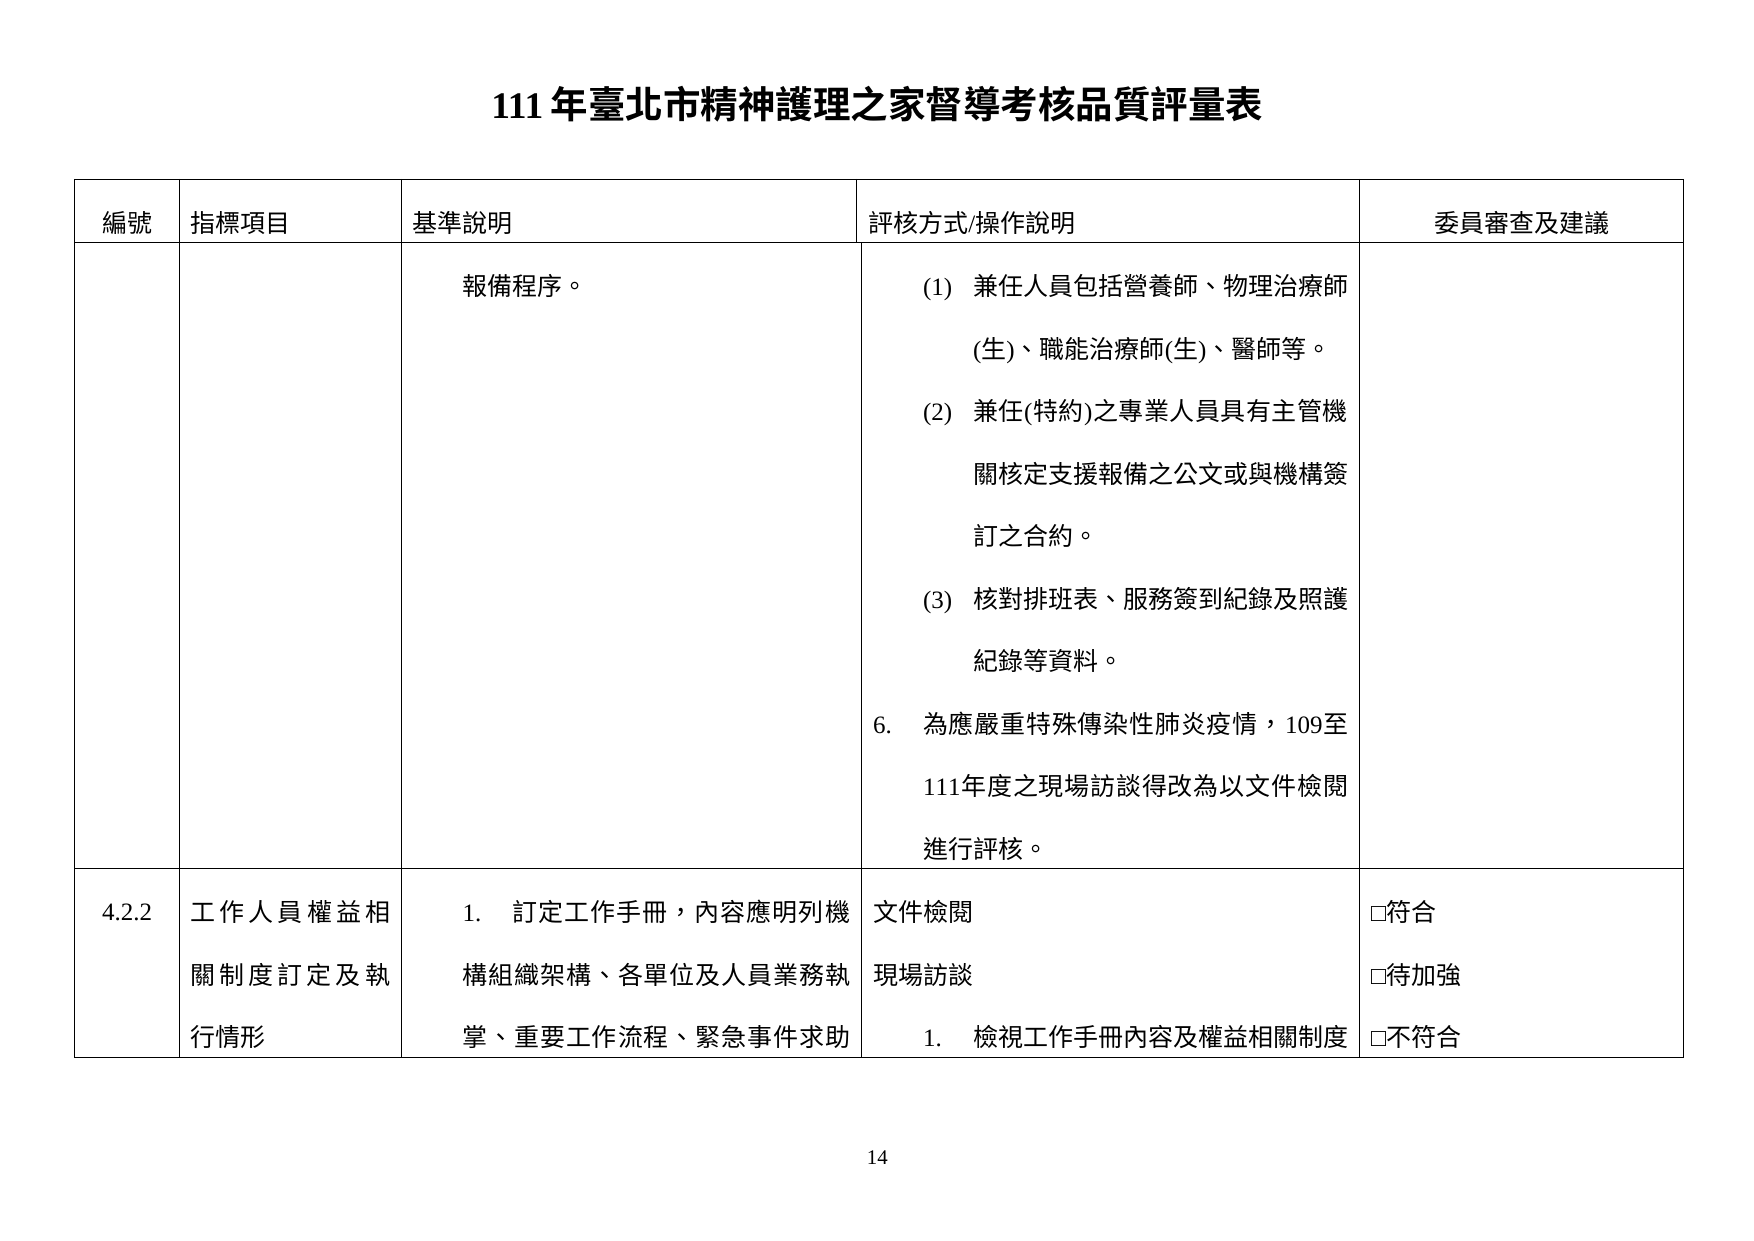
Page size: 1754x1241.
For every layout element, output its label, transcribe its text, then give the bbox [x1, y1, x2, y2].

table_cell 訂定工作手冊，內容應明列機構組織架構、各單位及人員業務執掌、重要工作流程、緊急事件求助 [402, 869, 861, 1057]
table_cell 報備程序。 [402, 243, 861, 868]
table_header 指標項目 [180, 180, 401, 242]
table_cell 文件檢閱 現場訪談 檢視工作人員名冊及相關證明與資格 護理人員 專任聘用人數符合機構設置標準規定，須完成執業登錄。 核對護理人員排班表及護理紀錄等資料。 照顧服務員 專任聘用人數符合機構設置標準規定，本籍照顧服務員應有國民身分證者(外配及陸配有居留證明即可)。 全數照顧服務員人數以實際工作人數計算。 核對排班表及照顧紀錄等資料。 社會工作人員：核對社會工作人員服務簽到紀錄及個案紀錄。 兼任(特約)專業人員： 兼任人員包括營養師、物理治療師(生)、職能治療師(生)、醫師等。 兼任(特約)之專業人員具有主管機關核定支援報備之公文或與機構簽訂之合約。 核對排班表、服務簽到紀錄及照護紀錄等資料。 為應嚴重特殊傳染性肺炎疫情，109至111年度之現場訪談得改為以文件檢閱進行評核。 [862, 243, 1359, 868]
table_header 編號 [75, 180, 179, 242]
table_cell □符合 □待加強 □不符合 [1360, 869, 1683, 1057]
table_cell 文件檢閱 現場訪談 檢視工作手冊內容及權益相關制度內容。 請工作人員說明如何執行各項工作、本身之職責、機構中現有之申訴、福利、教育訓練、進用原則及薪資等規定。 工作人員勞保不得以農保等其他保險替代。 身心健康維護措施係指如聚餐、旅遊、紓壓講座、健康操...等。 為應嚴重特殊傳染性肺炎疫情，109至111年度之現場訪談得改為以文件檢閱進行評核。 [862, 869, 1359, 1057]
table_cell [180, 243, 401, 868]
table_header 評核方式/操作說明 [857, 180, 1359, 242]
table_header 基準說明 [402, 180, 856, 242]
table_header 委員審查及建議 [1360, 180, 1683, 242]
table_cell 工作人員權益相關制度訂定及執行情形 [180, 869, 401, 1057]
table_cell 4.2.2 [75, 869, 179, 1057]
table_cell [75, 243, 179, 868]
table_cell [1360, 243, 1683, 868]
